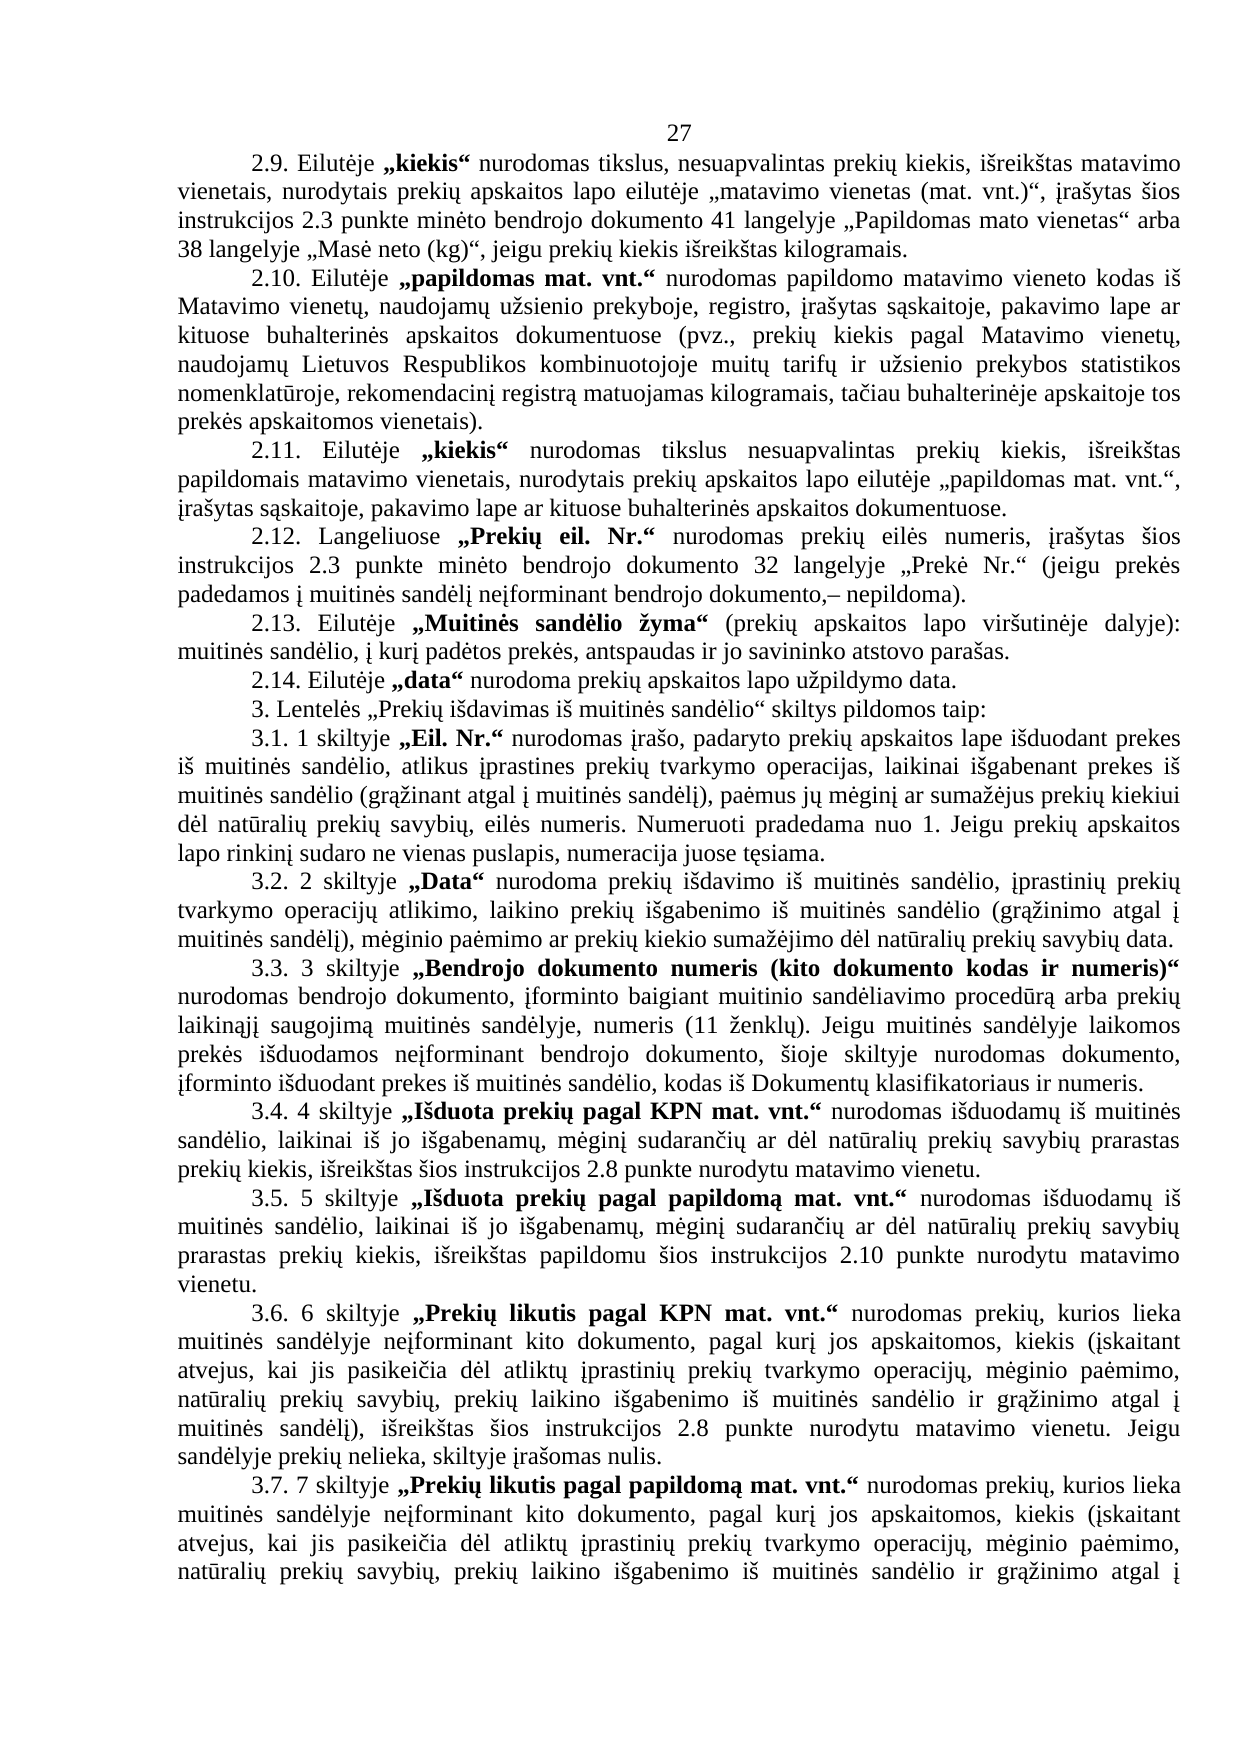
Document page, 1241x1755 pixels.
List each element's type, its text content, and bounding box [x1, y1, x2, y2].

text 2.11. Eilutėje „kiekis“ nurodomas tikslus nesuapvalintas prekių kiekis, išreikštas papildomais matavimo vienetais, nurodytais prekių apskaitos lapo eilutėje „papildomas mat. vnt.“, įrašytas sąskaitoje, pakavimo lape ar kituose buhalterinės apskaitos dokumentuose. [177, 435, 1181, 521]
text 3.3. 3 skiltyje „Bendrojo dokumento numeris (kito dokumento kodas ir numeris)“ nurodomas bendrojo dokumento, įforminto baigiant muitinio sandėliavimo procedūrą arba prekių laikinąjį saugojimą muitinės sandėlyje, numeris (11 ženklų). Jeigu muitinės sandėlyje laikomos prekės išduodamos neįforminant bendrojo dokumento, šioje skiltyje nurodomas dokumento, įforminto išduodant prekes iš muitinės sandėlio, kodas iš Dokumentų klasifikatoriaus ir numeris. [177, 953, 1181, 1096]
text 3. Lentelės „Prekių išdavimas iš muitinės sandėlio“ skiltys pildomos taip: [177, 694, 1181, 723]
text 3.2. 2 skiltyje „Data“ nurodoma prekių išdavimo iš muitinės sandėlio, įprastinių prekių tvarkymo operacijų atlikimo, laikino prekių išgabenimo iš muitinės sandėlio (grąžinimo atgal į muitinės sandėlį), mėginio paėmimo ar prekių kiekio sumažėjimo dėl natūralių prekių savybių data. [177, 866, 1181, 953]
text 2.9. Eilutėje „kiekis“ nurodomas tikslus, nesuapvalintas prekių kiekis, išreikštas matavimo vienetais, nurodytais prekių apskaitos lapo eilutėje „matavimo vienetas (mat. vnt.)“, įrašytas šios instrukcijos 2.3 punkte minėto bendrojo dokumento 41 langelyje „Papildomas mato vienetas“ arba 38 langelyje „Masė neto (kg)“, jeigu prekių kiekis išreikštas kilogramais. [177, 148, 1181, 263]
text 3.5. 5 skiltyje „Išduota prekių pagal papildomą mat. vnt.“ nurodomas išduodamų iš muitinės sandėlio, laikinai iš jo išgabenamų, mėginį sudarančių ar dėl natūralių prekių savybių prarastas prekių kiekis, išreikštas papildomu šios instrukcijos 2.10 punkte nurodytu matavimo vienetu. [177, 1183, 1181, 1298]
text 3.7. 7 skiltyje „Prekių likutis pagal papildomą mat. vnt.“ nurodomas prekių, kurios lieka muitinės sandėlyje neįforminant kito dokumento, pagal kurį jos apskaitomos, kiekis (įskaitant atvejus, kai jis pasikeičia dėl atliktų įprastinių prekių tvarkymo operacijų, mėginio paėmimo, natūralių prekių savybių, prekių laikino išgabenimo iš muitinės sandėlio ir grąžinimo atgal į [177, 1470, 1181, 1585]
text 2.13. Eilutėje „Muitinės sandėlio žyma“ (prekių apskaitos lapo viršutinėje dalyje): muitinės sandėlio, į kurį padėtos prekės, antspaudas ir jo savininko atstovo parašas. [177, 608, 1181, 665]
text 3.1. 1 skiltyje „Eil. Nr.“ nurodomas įrašo, padaryto prekių apskaitos lape išduodant prekes iš muitinės sandėlio, atlikus įprastines prekių tvarkymo operacijas, laikinai išgabenant prekes iš muitinės sandėlio (grąžinant atgal į muitinės sandėlį), paėmus jų mėginį ar sumažėjus prekių kiekiui dėl natūralių prekių savybių, eilės numeris. Numeruoti pradedama nuo 1. Jeigu prekių apskaitos lapo rinkinį sudaro ne vienas puslapis, numeracija juose tęsiama. [177, 723, 1181, 866]
text 2.10. Eilutėje „papildomas mat. vnt.“ nurodomas papildomo matavimo vieneto kodas iš Matavimo vienetų, naudojamų užsienio prekyboje, registro, įrašytas sąskaitoje, pakavimo lape ar kituose buhalterinės apskaitos dokumentuose (pvz., prekių kiekis pagal Matavimo vienetų, naudojamų Lietuvos Respublikos kombinuotojoje muitų tarifų ir užsienio prekybos statistikos nomenklatūroje, rekomendacinį registrą matuojamas kilogramais, tačiau buhalterinėje apskaitoje tos prekės apskaitomos vienetais). [177, 263, 1181, 435]
text 2.12. Langeliuose „Prekių eil. Nr.“ nurodomas prekių eilės numeris, įrašytas šios instrukcijos 2.3 punkte minėto bendrojo dokumento 32 langelyje „Prekė Nr.“ (jeigu prekės padedamos į muitinės sandėlį neįforminant bendrojo dokumento,– nepildoma). [177, 521, 1181, 608]
text 2.14. Eilutėje „data“ nurodoma prekių apskaitos lapo užpildymo data. [177, 665, 1181, 694]
text 3.4. 4 skiltyje „Išduota prekių pagal KPN mat. vnt.“ nurodomas išduodamų iš muitinės sandėlio, laikinai iš jo išgabenamų, mėginį sudarančių ar dėl natūralių prekių savybių prarastas prekių kiekis, išreikštas šios instrukcijos 2.8 punkte nurodytu matavimo vienetu. [177, 1096, 1181, 1183]
text 3.6. 6 skiltyje „Prekių likutis pagal KPN mat. vnt.“ nurodomas prekių, kurios lieka muitinės sandėlyje neįforminant kito dokumento, pagal kurį jos apskaitomos, kiekis (įskaitant atvejus, kai jis pasikeičia dėl atliktų įprastinių prekių tvarkymo operacijų, mėginio paėmimo, natūralių prekių savybių, prekių laikino išgabenimo iš muitinės sandėlio ir grąžinimo atgal į muitinės sandėlį), išreikštas šios instrukcijos 2.8 punkte nurodytu matavimo vienetu. Jeigu sandėlyje prekių nelieka, skiltyje įrašomas nulis. [177, 1298, 1181, 1470]
